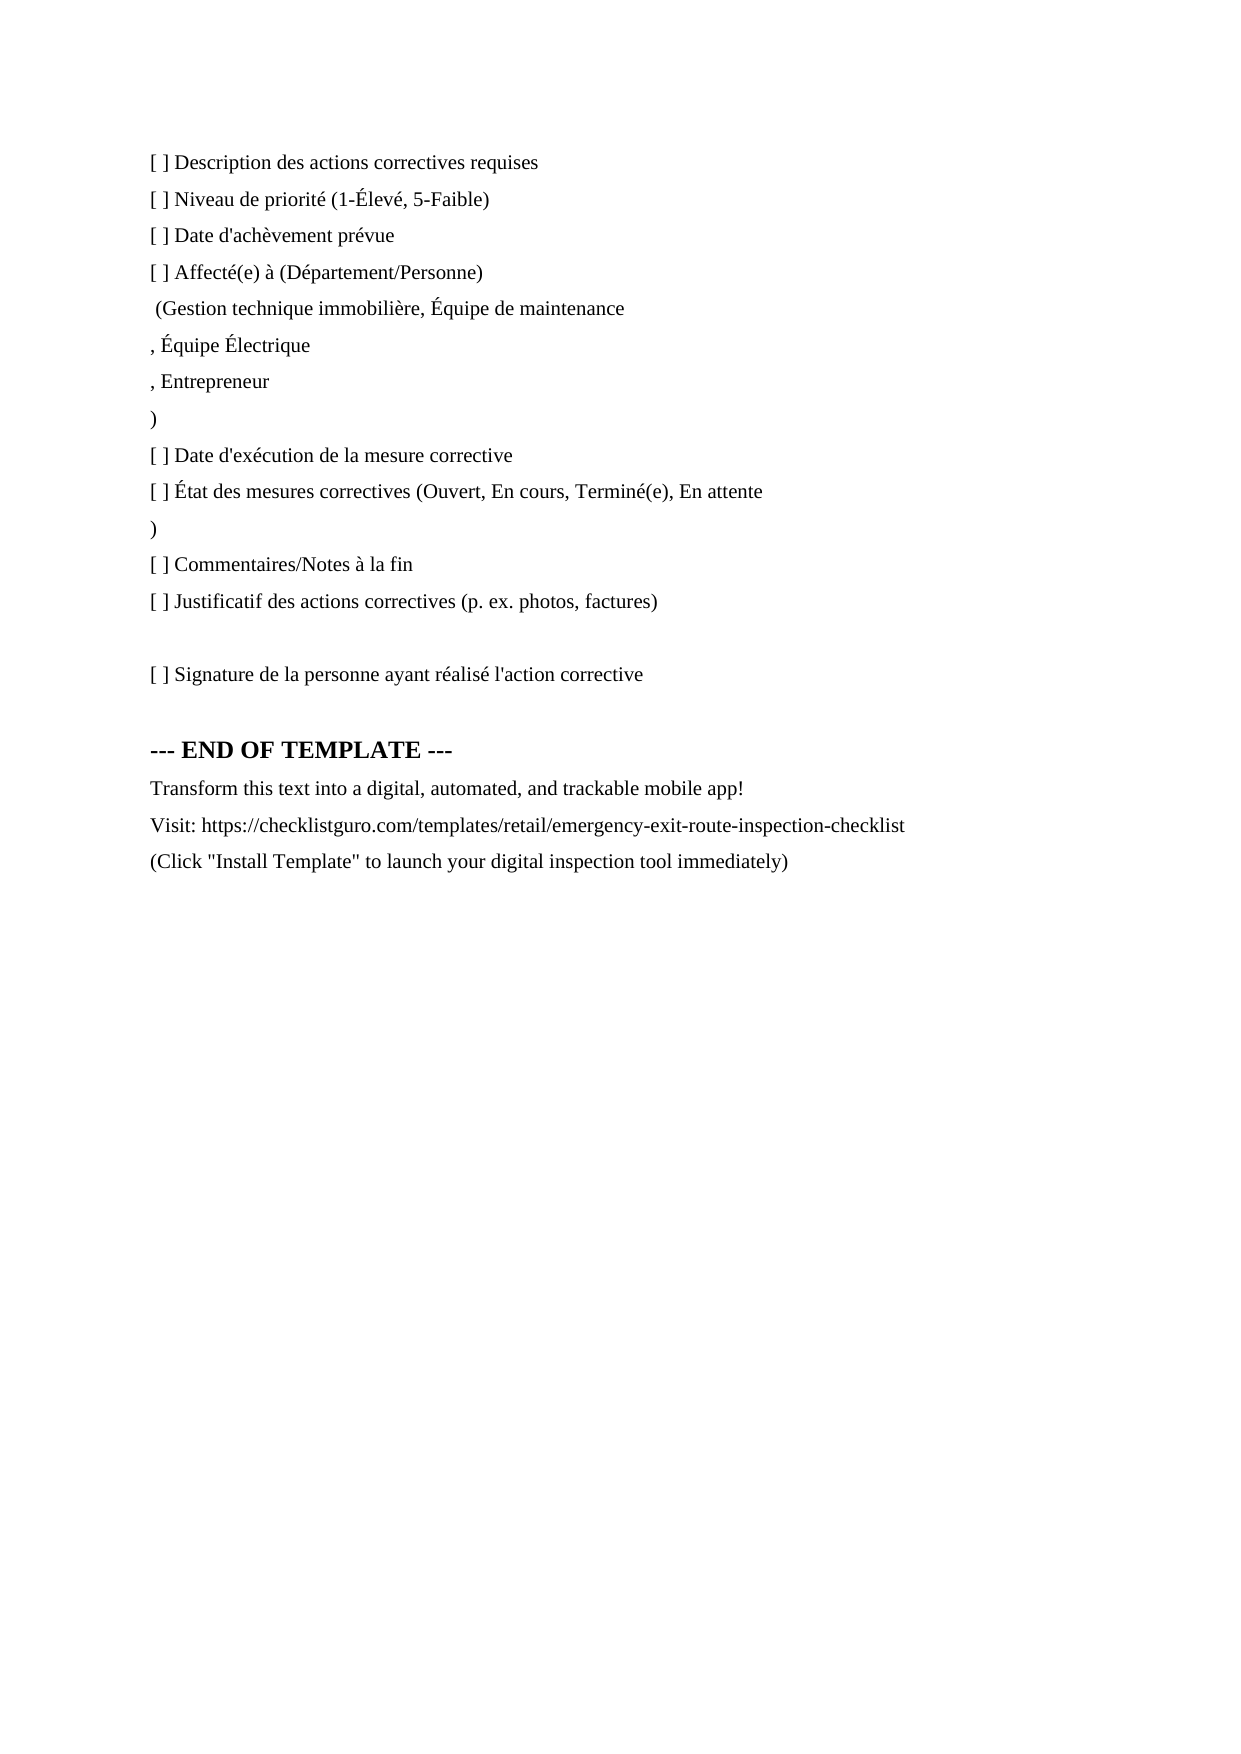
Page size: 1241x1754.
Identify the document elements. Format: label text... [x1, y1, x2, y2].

text --- END OF TEMPLATE --- [150, 735, 1090, 764]
text [ ] Signature de la personne ayant réalisé l'action corrective [150, 662, 1090, 686]
text , Équipe Électrique [150, 333, 1090, 357]
text (Gestion technique immobilière, Équipe de maintenance [150, 296, 1090, 320]
text Transform this text into a digital, automated, and trackable mobile app! [150, 776, 1090, 800]
text , Entrepreneur [150, 369, 1090, 393]
text ) [150, 406, 1090, 430]
text [ ] Date d'achèvement prévue [150, 223, 1090, 247]
text [ ] Justificatif des actions correctives (p. ex. photos, factures) [150, 589, 1090, 613]
text [ ] État des mesures correctives (Ouvert, En cours, Terminé(e), En attente [150, 479, 1090, 503]
text [ ] Niveau de priorité (1-Élevé, 5-Faible) [150, 187, 1090, 211]
text (Click "Install Template" to launch your digital inspection tool immediately) [150, 849, 1090, 873]
text [ ] Affecté(e) à (Département/Personne) [150, 260, 1090, 284]
text ) [150, 516, 1090, 540]
text [ ] Description des actions correctives requises [150, 150, 1090, 174]
text [ ] Commentaires/Notes à la fin [150, 552, 1090, 576]
text Visit: https://checklistguro.com/templates/retail/emergency-exit-route-inspection-checklist [150, 813, 1090, 837]
text [ ] Date d'exécution de la mesure corrective [150, 442, 1090, 467]
